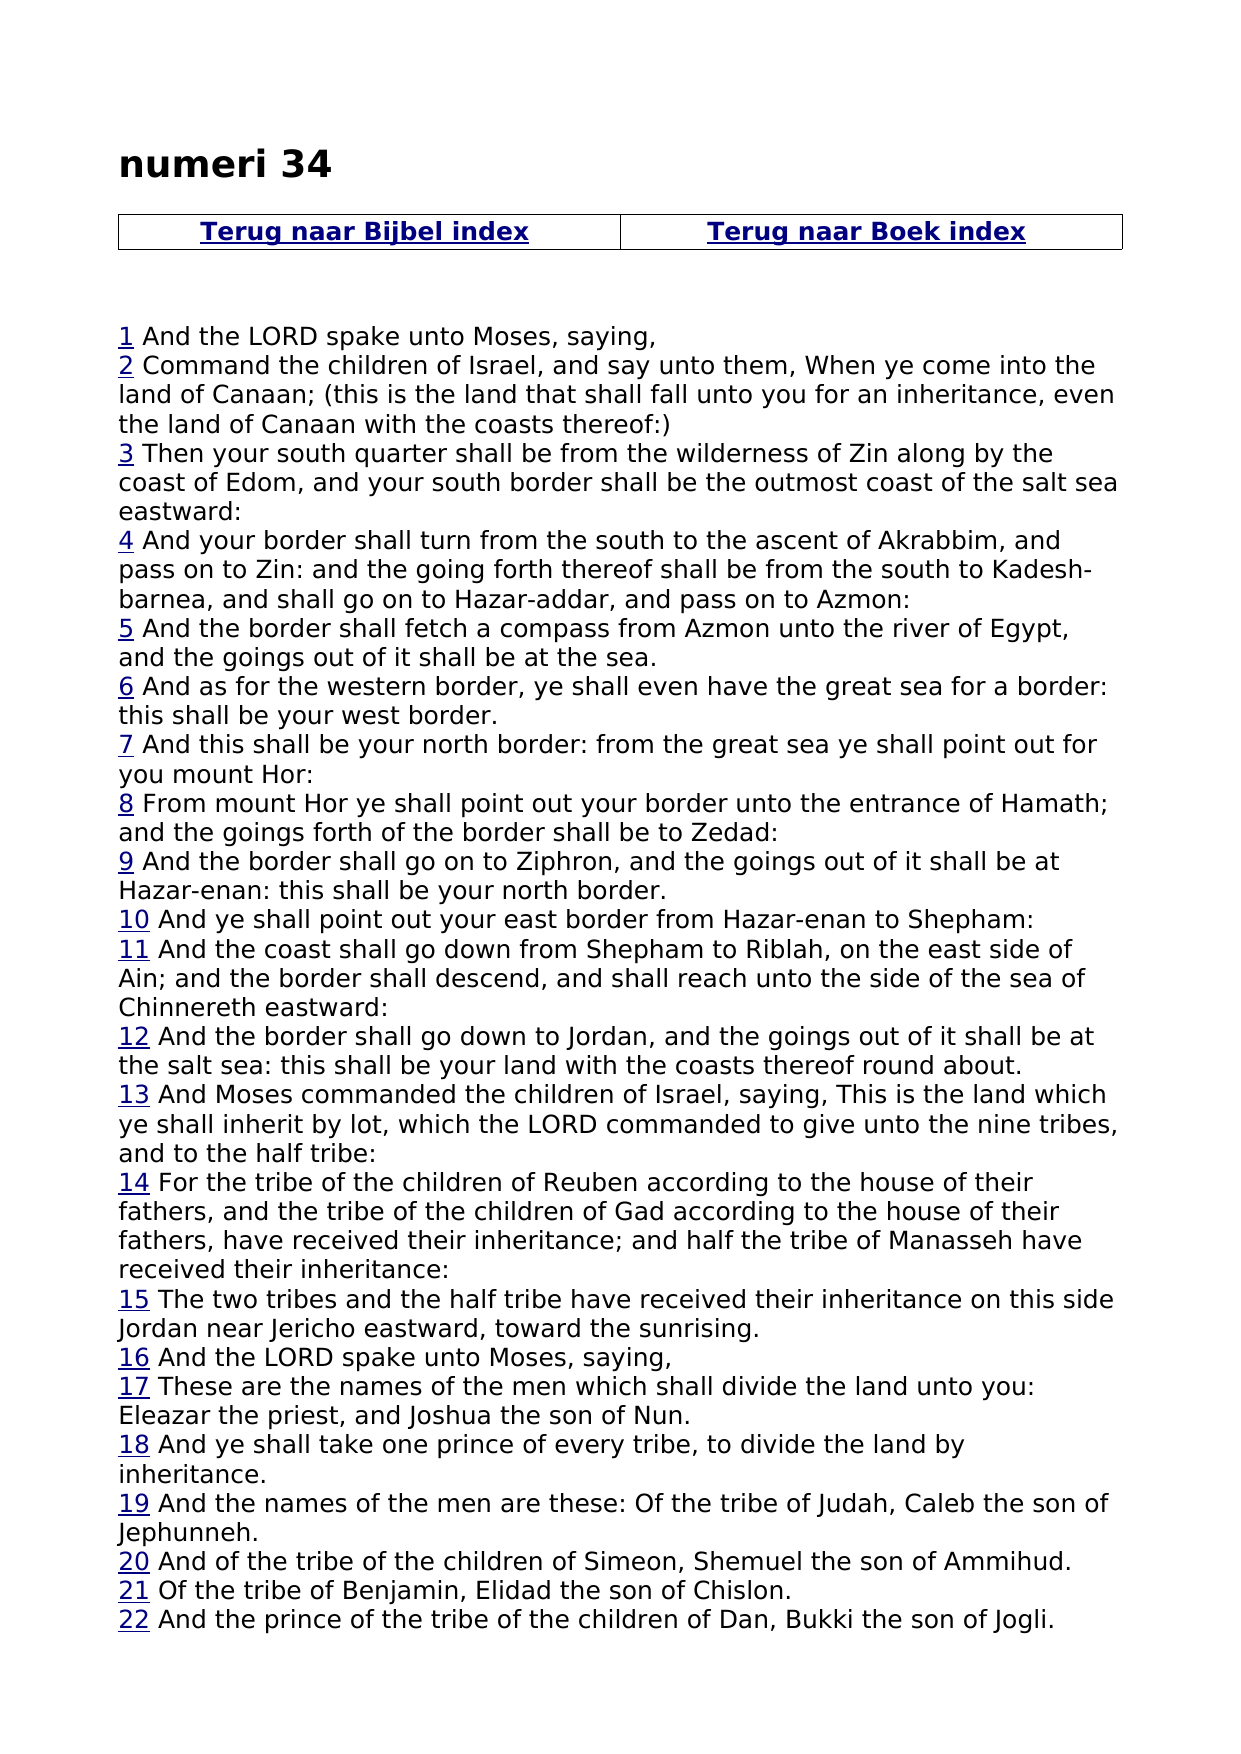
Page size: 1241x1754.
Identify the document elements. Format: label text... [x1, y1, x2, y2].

text 1 And the LORD spake unto Moses, saying, 2 Command the children of Israel, and say unto them, When ye come into the land of Canaan; (this is the land that shall fall unto you for an inheritance, even the land of Canaan with the coasts thereof:) 3 Then your south quarter shall be from the wilderness of Zin along by the coast of Edom, and your south border shall be the outmost coast of the salt sea eastward: 4 And your border shall turn from the south to the ascent of Akrabbim, and pass on to Zin: and the going forth thereof shall be from the south to Kadesh-barnea, and shall go on to Hazar-addar, and pass on to Azmon: 5 And the border shall fetch a compass from Azmon unto the river of Egypt, and the goings out of it shall be at the sea. 6 And as for the western border, ye shall even have the great sea for a border: this shall be your west border. 7 And this shall be your north border: from the great sea ye shall point out for you mount Hor: 8 From mount Hor ye shall point out your border unto the entrance of Hamath; and the goings forth of the border shall be to Zedad: 9 And the border shall go on to Ziphron, and the goings out of it shall be at Hazar-enan: this shall be your north border. 10 And ye shall point out your east border from Hazar-enan to Shepham: 11 And the coast shall go down from Shepham to Riblah, on the east side of Ain; and the border shall descend, and shall reach unto the side of the sea of Chinnereth eastward: 12 And the border shall go down to Jordan, and the goings out of it shall be at the salt sea: this shall be your land with the coasts thereof round about. 13 And Moses commanded the children of Israel, saying, This is the land which ye shall inherit by lot, which the LORD commanded to give unto the nine tribes, and to the half tribe: 14 For the tribe of the children of Reuben according to the house of their fathers, and the tribe of the children of Gad according to the house of their fathers, have received their inheritance; and half the tribe of Manasseh have received their inheritance: 15 The two tribes and the half tribe have received their inheritance on this side Jordan near Jericho eastward, toward the sunrising. 16 And the LORD spake unto Moses, saying, 17 These are the names of the men which shall divide the land unto you: Eleazar the priest, and Joshua the son of Nun. 18 And ye shall take one prince of every tribe, to divide the land by inheritance. 19 And the names of the men are these: Of the tribe of Judah, Caleb the son of Jephunneh. 20 And of the tribe of the children of Simeon, Shemuel the son of Ammihud. 21 Of the tribe of Benjamin, Elidad the son of Chislon. 22 And the prince of the tribe of the children of Dan, Bukki the son of Jogli. [118, 264, 1122, 1635]
table_header Terug naar Boek index [621, 215, 1122, 249]
table_header Terug naar Bijbel index [119, 215, 620, 249]
subtitle numeri 34 [118, 143, 1122, 187]
